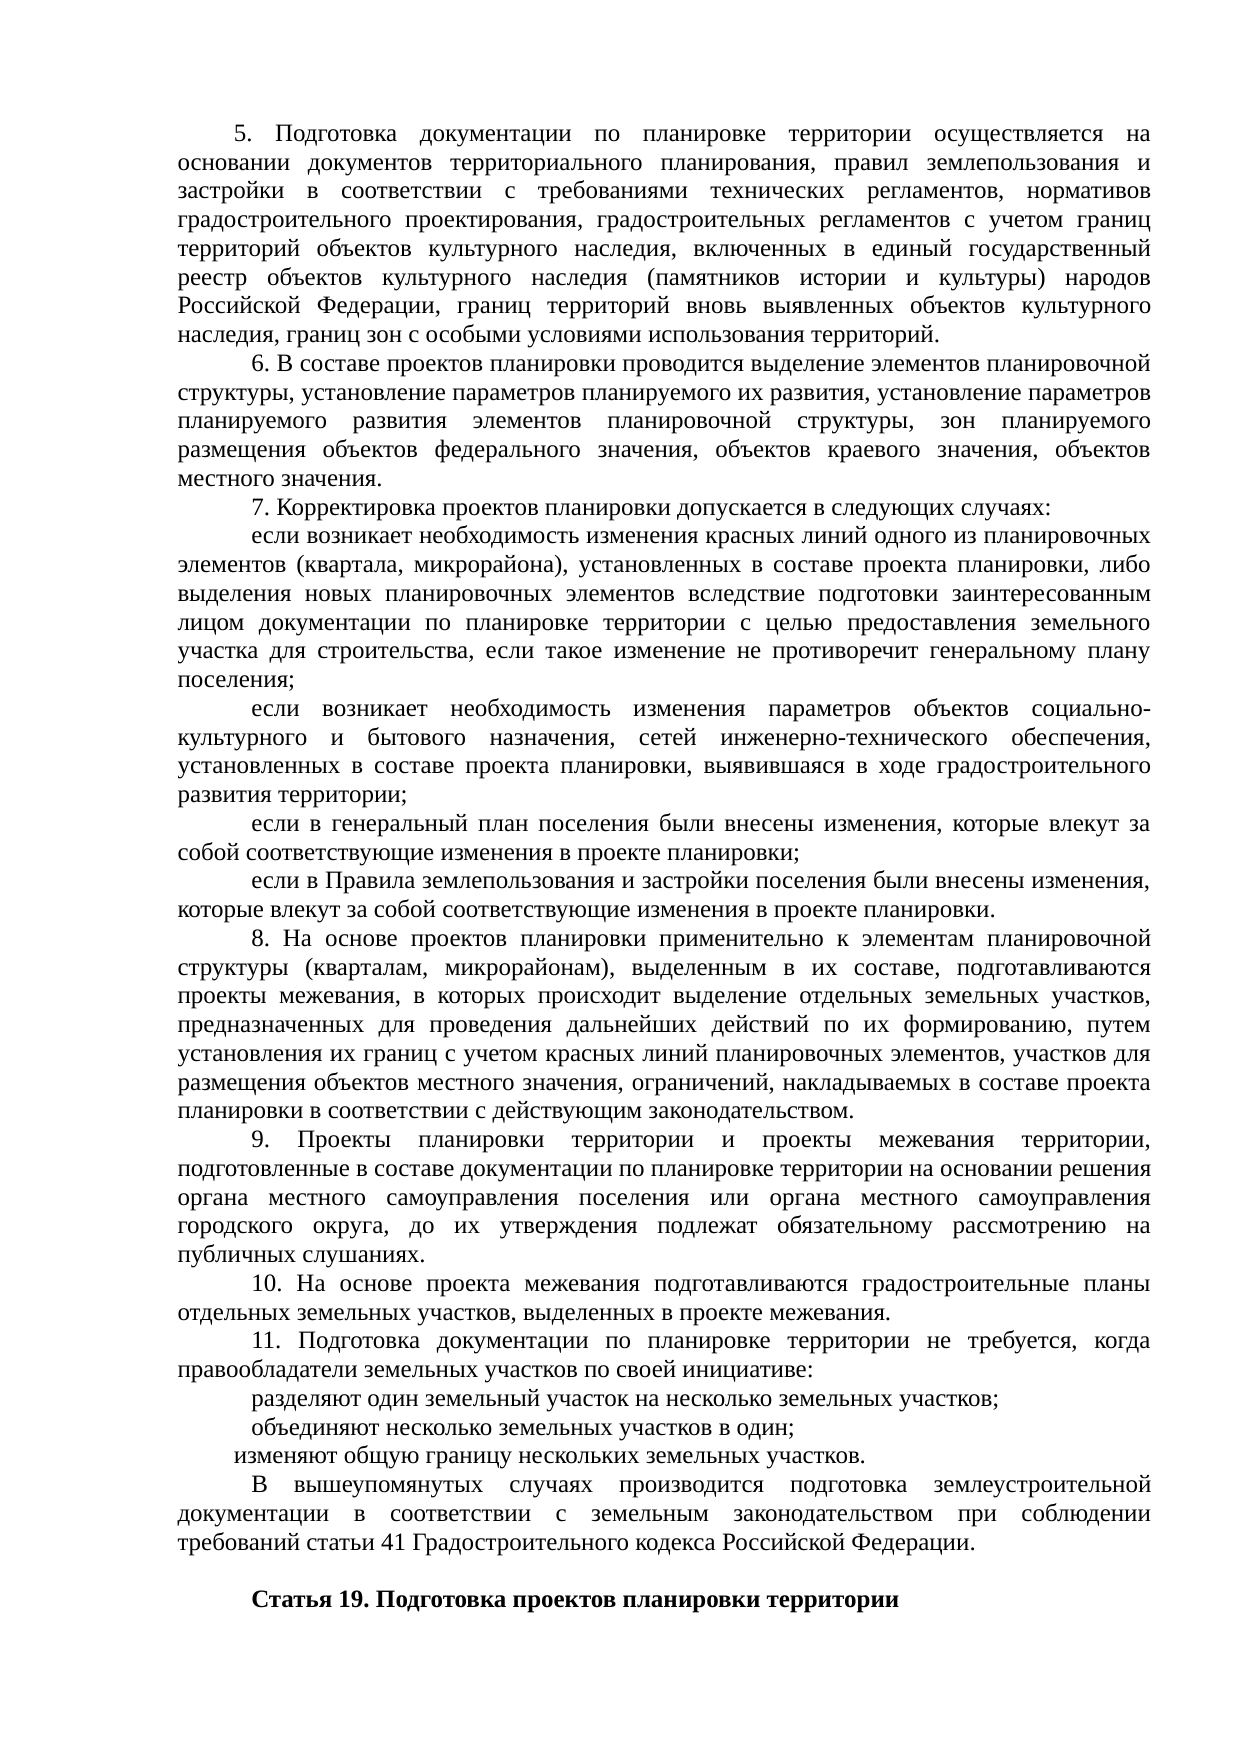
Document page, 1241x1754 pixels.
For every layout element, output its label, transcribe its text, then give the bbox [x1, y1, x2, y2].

text 8. На основе проектов планировки применительно к элементам планировочной структуры (кварталам, микрорайонам), выделенным в их составе, подготавливаются проекты межевания, в которых происходит выделение отдельных земельных участков, предназначенных для проведения дальнейших действий по их формированию, путем установления их границ с учетом красных линий планировочных элементов, участков для размещения объектов местного значения, ограничений, накладываемых в составе проекта планировки в соответствии с действующим законодательством. [177, 923, 1152, 1124]
text изменяют общую границу нескольких земельных участков. [177, 1441, 1152, 1469]
text 11. Подготовка документации по планировке территории не требуется, когда правообладатели земельных участков по своей инициативе: [177, 1326, 1152, 1383]
text В вышеупомянутых случаях производится подготовка землеустроительной документации в соответствии с земельным законодательством при соблюдении требований статьи 41 Градостроительного кодекса Российской Федерации. [177, 1469, 1152, 1556]
text Статья 19. Подготовка проектов планировки территории [177, 1584, 1152, 1613]
text разделяют один земельный участок на несколько земельных участков; [177, 1383, 1152, 1412]
text если возникает необходимость изменения красных линий одного из планировочных элементов (квартала, микрорайона), установленных в составе проекта планировки, либо выделения новых планировочных элементов вследствие подготовки заинтересованным лицом документации по планировке территории с целью предоставления земельного участка для строительства, если такое изменение не противоречит генеральному плану поселения; [177, 521, 1152, 693]
text 7. Корректировка проектов планировки допускается в следующих случаях: [177, 492, 1152, 521]
text 10. На основе проекта межевания подготавливаются градостроительные планы отдельных земельных участков, выделенных в проекте межевания. [177, 1268, 1152, 1326]
text если в генеральный план поселения были внесены изменения, которые влекут за собой соответствующие изменения в проекте планировки; [177, 808, 1152, 866]
text если возникает необходимость изменения параметров объектов социально-культурного и бытового назначения, сетей инженерно-технического обеспечения, установленных в составе проекта планировки, выявившаяся в ходе градостроительного развития территории; [177, 693, 1152, 808]
text 5. Подготовка документации по планировке территории осуществляется на основании документов территориального планирования, правил землепользования и застройки в соответствии с требованиями технических регламентов, нормативов градостроительного проектирования, градостроительных регламентов с учетом границ территорий объектов культурного наследия, включенных в единый государственный реестр объектов культурного наследия (памятников истории и культуры) народов Российской Федерации, границ территорий вновь выявленных объектов культурного наследия, границ зон с особыми условиями использования территорий. [177, 118, 1152, 348]
text объединяют несколько земельных участков в один; [177, 1412, 1152, 1441]
text если в Правила землепользования и застройки поселения были внесены изменения, которые влекут за собой соответствующие изменения в проекте планировки. [177, 866, 1152, 923]
text 6. В составе проектов планировки проводится выделение элементов планировочной структуры, установление параметров планируемого их развития, установление параметров планируемого развития элементов планировочной структуры, зон планируемого размещения объектов федерального значения, объектов краевого значения, объектов местного значения. [177, 348, 1152, 492]
text 9. Проекты планировки территории и проекты межевания территории, подготовленные в составе документации по планировке территории на основании решения органа местного самоуправления поселения или органа местного самоуправления городского округа, до их утверждения подлежат обязательному рассмотрению на публичных слушаниях. [177, 1124, 1152, 1268]
